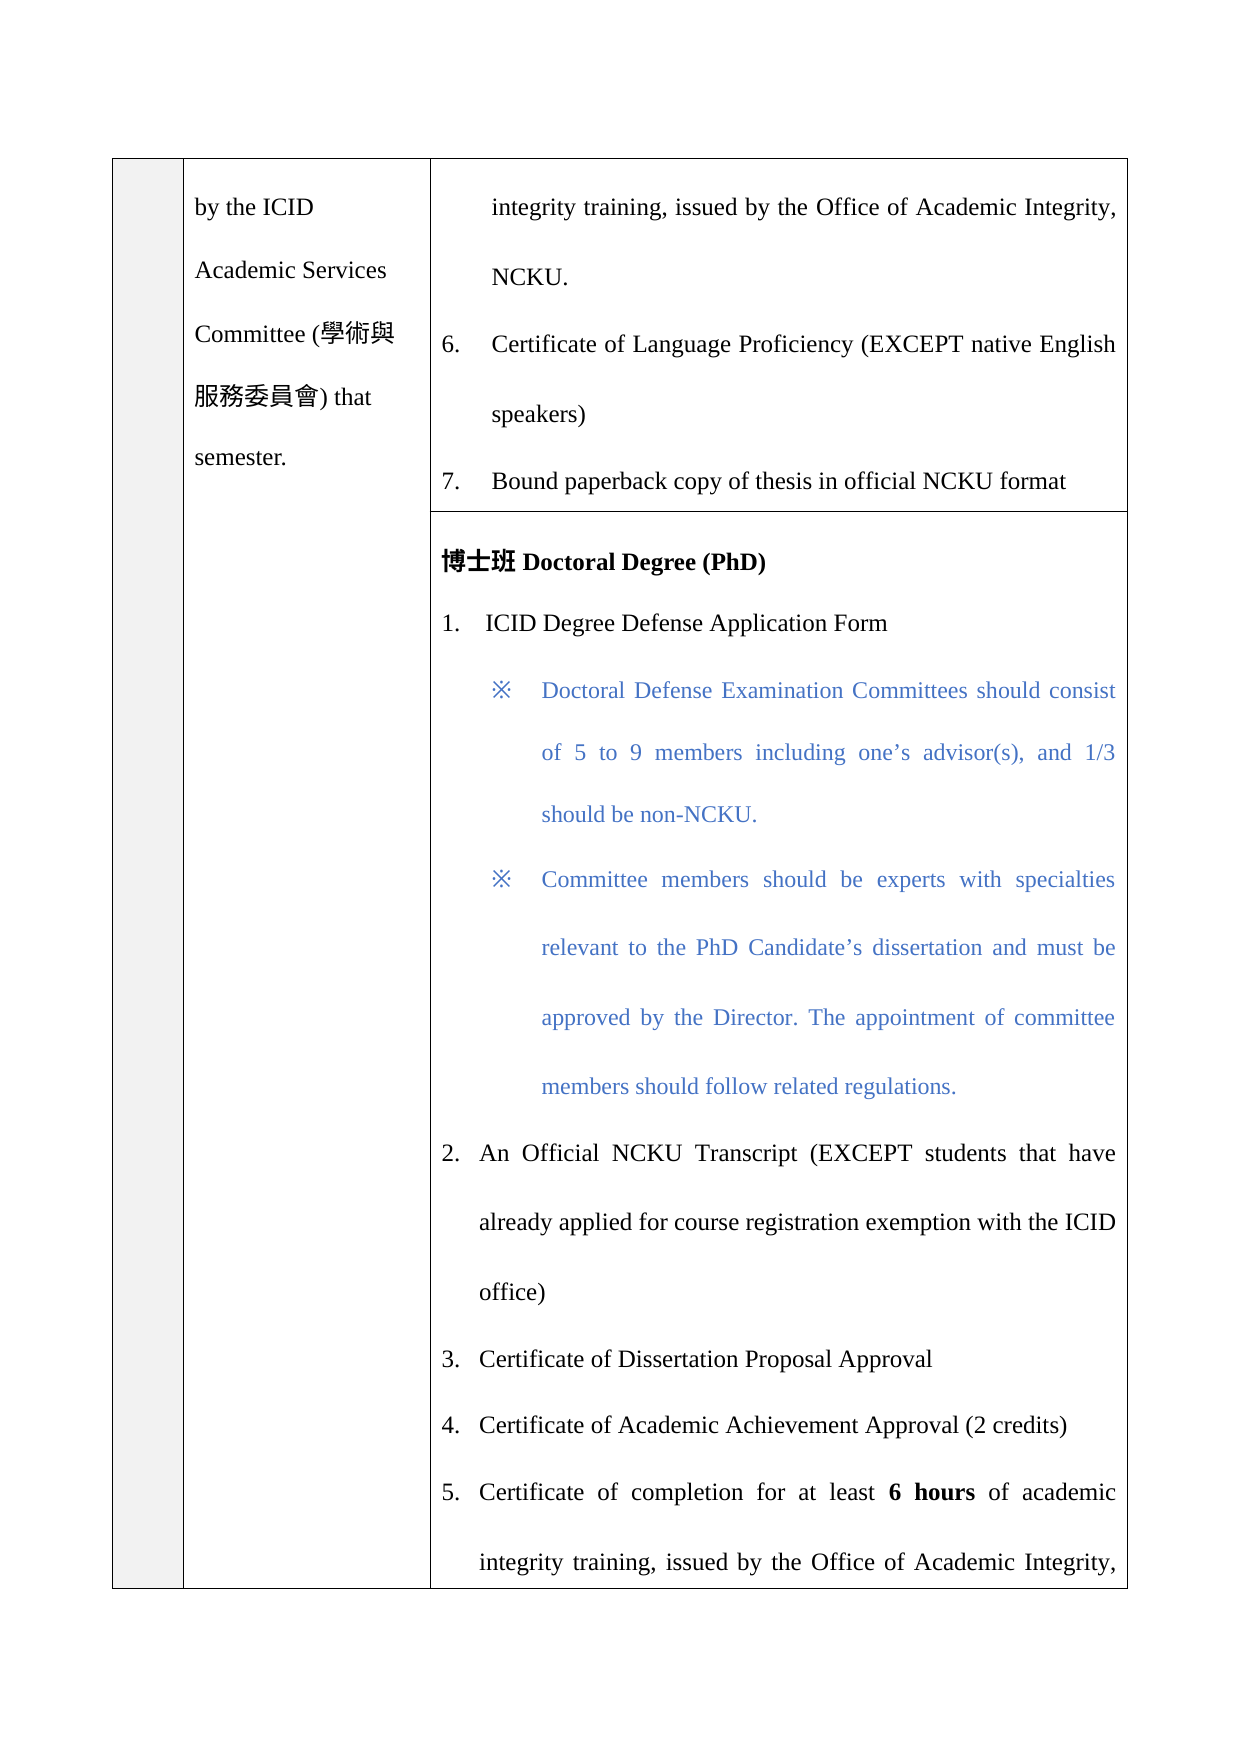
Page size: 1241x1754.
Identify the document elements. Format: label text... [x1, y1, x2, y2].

table_cell 博士班 Doctoral Degree (PhD) ICID Degree Defense Application Form Doctoral Defense Examination Committees should consist of 5 to 9 members including one’s advisor(s), and 1/3 should be non-NCKU. Committee members should be experts with specialties relevant to the PhD Candidate’s dissertation and must be approved by the Director. The appointment of committee members should follow related regulations. An Official NCKU Transcript (EXCEPT students that have already applied for course registration exemption with the ICID office) Certificate of Dissertation Proposal Approval Certificate of Academic Achievement Approval (2 credits) Certificate of completion for at least 6 hours of academic integrity training, issued by the Office of Academic Integrity, NCKU. Certificate of Language Proficiency (EXCEPT native English speakers) Certificate of Doctoral Candidacy (QE Approval) Bound paperback copy of thesis in official NCKU format [431, 512, 1127, 1588]
table_cell integrity training, issued by the Office of Academic Integrity, NCKU. Certificate of Language Proficiency (EXCEPT native English speakers) Bound paperback copy of thesis in official NCKU format [431, 159, 1127, 511]
table_cell [113, 159, 183, 1588]
table_cell by the ICID Academic Services Committee (學術與服務委員會) that semester. [184, 159, 430, 1588]
